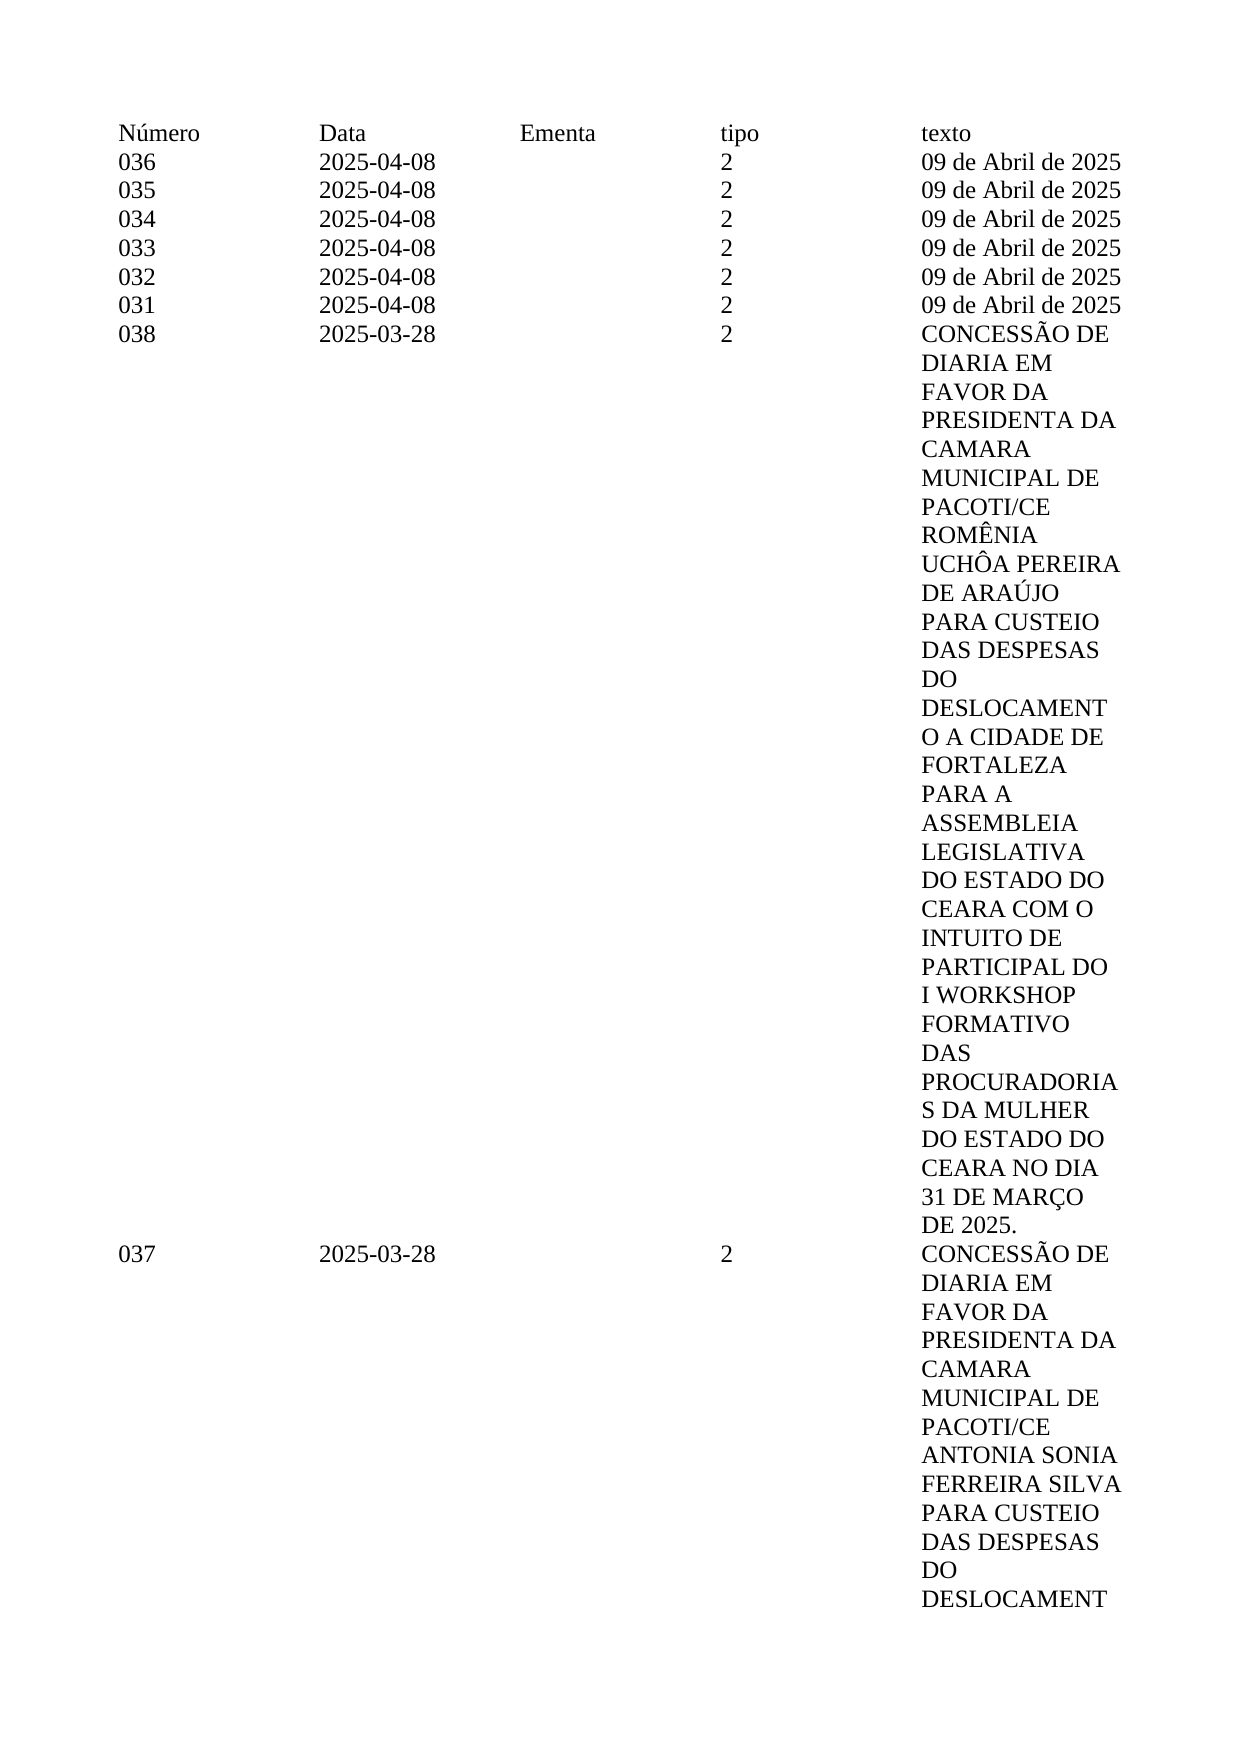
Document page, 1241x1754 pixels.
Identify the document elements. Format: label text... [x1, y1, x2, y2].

table_cell [520, 204, 720, 233]
table_cell 2 [720, 147, 921, 176]
table_cell 2025-04-08 [319, 204, 519, 233]
table_cell 2 [720, 291, 921, 319]
table_cell 035 [118, 176, 319, 204]
table_cell [520, 147, 720, 176]
table_cell [520, 233, 720, 262]
table_cell 031 [118, 291, 319, 319]
table_cell 036 [118, 147, 319, 176]
table_cell 2025-04-08 [319, 291, 519, 319]
table_cell 038 [118, 319, 319, 1239]
table_cell [520, 176, 720, 204]
table_cell 09 de Abril de 2025 [921, 262, 1122, 291]
table_header Ementa [520, 118, 720, 147]
table_cell 034 [118, 204, 319, 233]
table_header Data [319, 118, 519, 147]
table_cell 032 [118, 262, 319, 291]
table_cell [520, 262, 720, 291]
table_cell 09 de Abril de 2025 [921, 291, 1122, 319]
table_cell 2025-04-08 [319, 262, 519, 291]
table_cell 2025-04-08 [319, 147, 519, 176]
table_cell [520, 319, 720, 1239]
table_cell 2025-04-08 [319, 176, 519, 204]
table_cell 033 [118, 233, 319, 262]
table_header texto [921, 118, 1122, 147]
table_cell 2025-03-28 [319, 1239, 519, 1613]
table_cell CONCESSÃO DE DIARIA EM FAVOR DA PRESIDENTA DA CAMARA MUNICIPAL DE PACOTI/CE ROMÊNIA UCHÔA PEREIRA DE ARAÚJO PARA CUSTEIO DAS DESPESAS DO DESLOCAMENTO A CIDADE DE FORTALEZA PARA A ASSEMBLEIA LEGISLATIVA DO ESTADO DO CEARA COM O INTUITO DE PARTICIPAL DO I WORKSHOP FORMATIVO DAS PROCURADORIAS DA MULHER DO ESTADO DO CEARA NO DIA 31 DE MARÇO DE 2025. [921, 319, 1122, 1239]
table_header Número [118, 118, 319, 147]
table_cell 2 [720, 262, 921, 291]
table_cell 09 de Abril de 2025 [921, 147, 1122, 176]
table_cell 2 [720, 233, 921, 262]
table_cell 2025-03-28 [319, 319, 519, 1239]
table_cell CONCESSÃO DE DIARIA EM FAVOR DA PRESIDENTA DA CAMARA MUNICIPAL DE PACOTI/CE ANTONIA SONIA FERREIRA SILVA PARA CUSTEIO DAS DESPESAS DO DESLOCAMENT [921, 1239, 1122, 1613]
table_cell 09 de Abril de 2025 [921, 176, 1122, 204]
table_cell 2 [720, 176, 921, 204]
table_cell 2 [720, 319, 921, 1239]
table_cell 2 [720, 1239, 921, 1613]
table_cell 037 [118, 1239, 319, 1613]
table_cell 2 [720, 204, 921, 233]
table_cell 09 de Abril de 2025 [921, 204, 1122, 233]
table_header tipo [720, 118, 921, 147]
table_cell [520, 291, 720, 319]
table_cell 09 de Abril de 2025 [921, 233, 1122, 262]
table_cell [520, 1239, 720, 1613]
table_cell 2025-04-08 [319, 233, 519, 262]
